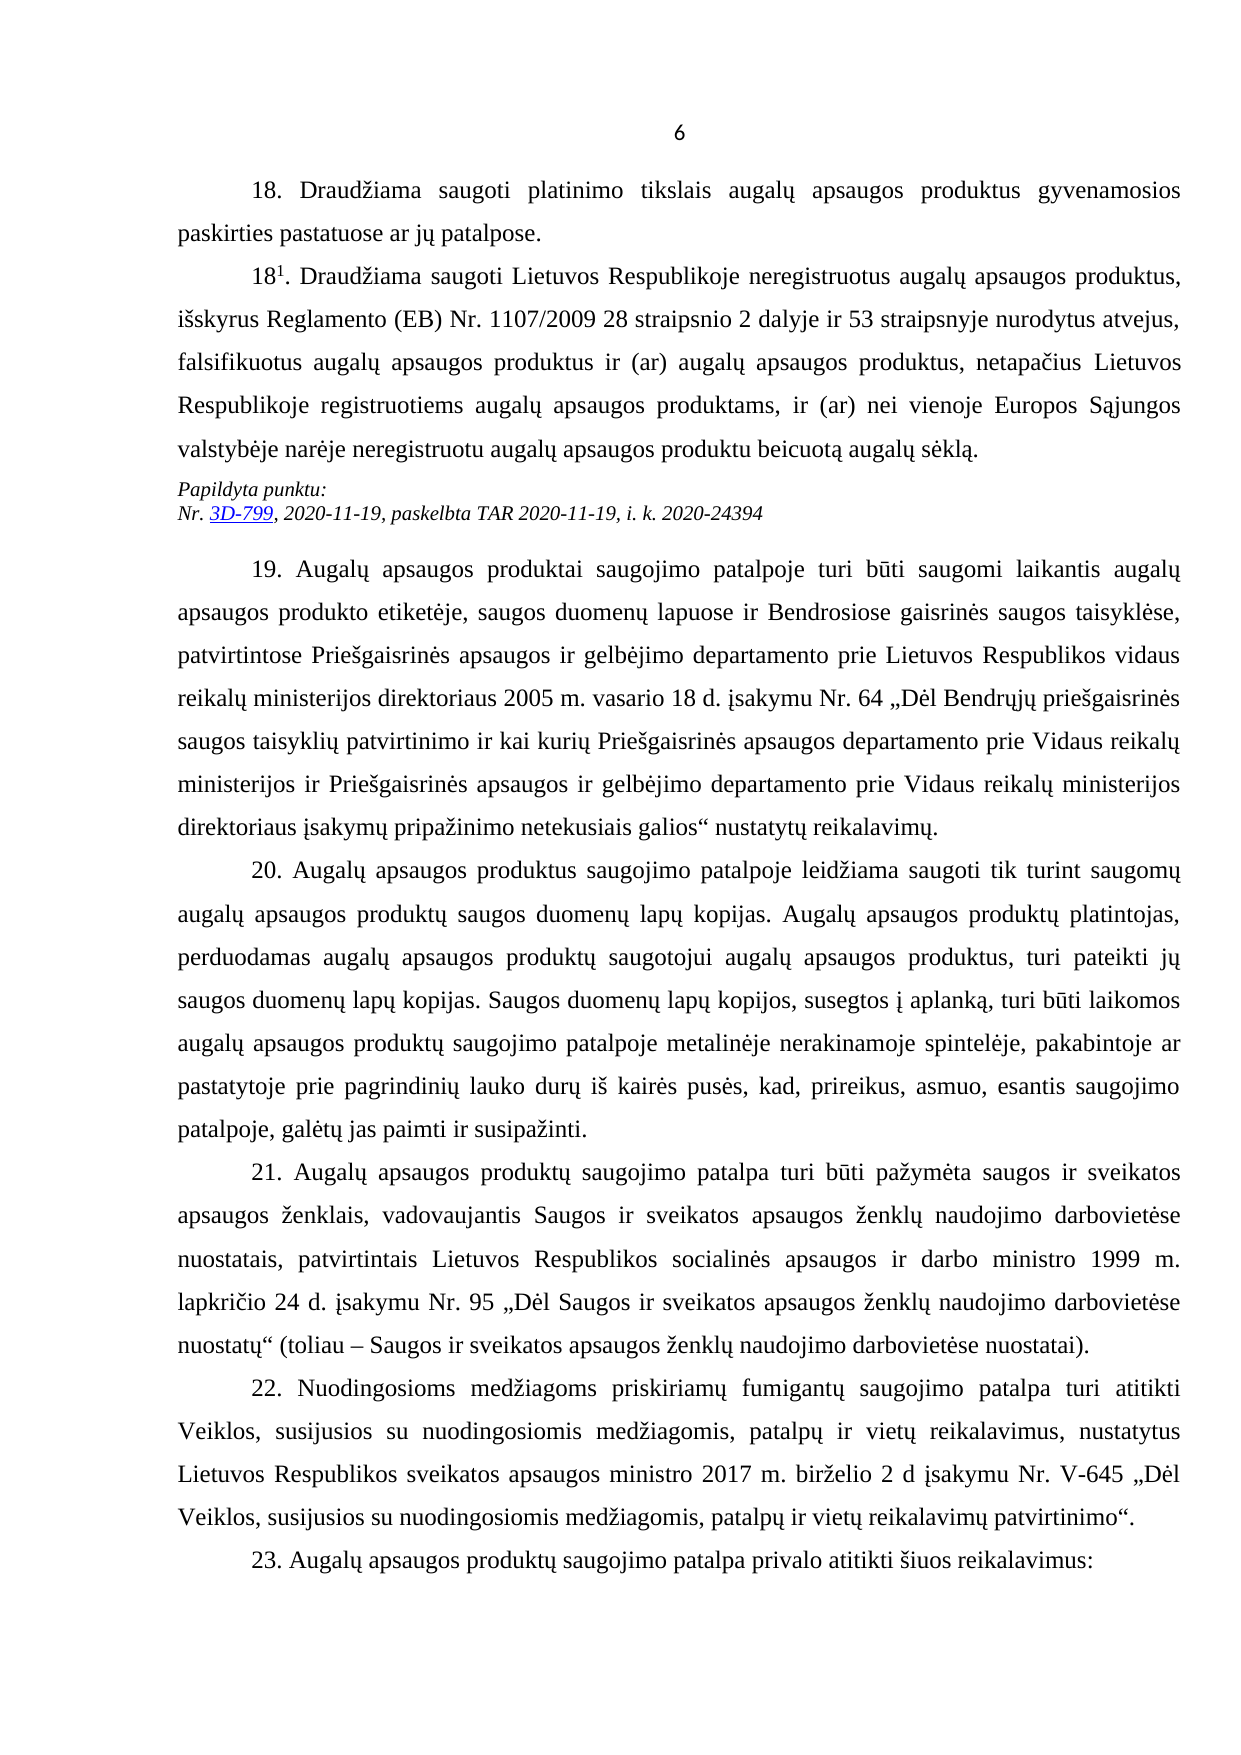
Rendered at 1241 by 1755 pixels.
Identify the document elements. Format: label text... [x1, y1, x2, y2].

text 23. Augalų apsaugos produktų saugojimo patalpa privalo atitikti šiuos reikalavimus: [177, 1546, 1181, 1574]
text 20. Augalų apsaugos produktus saugojimo patalpoje leidžiama saugoti tik turint saugomų augalų apsaugos produktų saugos duomenų lapų kopijas. Augalų apsaugos produktų platintojas, perduodamas augalų apsaugos produktų saugotojui augalų apsaugos produktus, turi pateikti jų saugos duomenų lapų kopijas. Saugos duomenų lapų kopijos, susegtos į aplanką, turi būti laikomos augalų apsaugos produktų saugojimo patalpoje metalinėje nerakinamoje spintelėje, pakabintoje ar pastatytoje prie pagrindinių lauko durų iš kairės pusės, kad, prireikus, asmuo, esantis saugojimo patalpoje, galėtų jas paimti ir susipažinti. [177, 856, 1181, 1143]
text 19. Augalų apsaugos produktai saugojimo patalpoje turi būti saugomi laikantis augalų apsaugos produkto etiketėje, saugos duomenų lapuose ir Bendrosiose gaisrinės saugos taisyklėse, patvirtintose Priešgaisrinės apsaugos ir gelbėjimo departamento prie Lietuvos Respublikos vidaus reikalų ministerijos direktoriaus 2005 m. vasario 18 d. įsakymu Nr. 64 „Dėl Bendrųjų priešgaisrinės saugos taisyklių patvirtinimo ir kai kurių Priešgaisrinės apsaugos departamento prie Vidaus reikalų ministerijos ir Priešgaisrinės apsaugos ir gelbėjimo departamento prie Vidaus reikalų ministerijos direktoriaus įsakymų pripažinimo netekusiais galios“ nustatytų reikalavimų. [177, 554, 1181, 841]
text 21. Augalų apsaugos produktų saugojimo patalpa turi būti pažymėta saugos ir sveikatos apsaugos ženklais, vadovaujantis Saugos ir sveikatos apsaugos ženklų naudojimo darbovietėse nuostatais, patvirtintais Lietuvos Respublikos socialinės apsaugos ir darbo ministro 1999 m. lapkričio 24 d. įsakymu Nr. 95 „Dėl Saugos ir sveikatos apsaugos ženklų naudojimo darbovietėse nuostatų“ (toliau – Saugos ir sveikatos apsaugos ženklų naudojimo darbovietėse nuostatai). [177, 1157, 1181, 1359]
text 181. Draudžiama saugoti Lietuvos Respublikoje neregistruotus augalų apsaugos produktus, išskyrus Reglamento (EB) Nr. 1107/2009 28 straipsnio 2 dalyje ir 53 straipsnyje nurodytus atvejus, falsifikuotus augalų apsaugos produktus ir (ar) augalų apsaugos produktus, netapačius Lietuvos Respublikoje registruotiems augalų apsaugos produktams, ir (ar) nei vienoje Europos Sąjungos valstybėje narėje neregistruotu augalų apsaugos produktu beicuotą augalų sėklą. [177, 261, 1181, 462]
text 22. Nuodingosioms medžiagoms priskiriamų fumigantų saugojimo patalpa turi atitikti Veiklos, susijusios su nuodingosiomis medžiagomis, patalpų ir vietų reikalavimus, nustatytus Lietuvos Respublikos sveikatos apsaugos ministro 2017 m. birželio 2 d įsakymu Nr. V-645 „Dėl Veiklos, susijusios su nuodingosiomis medžiagomis, patalpų ir vietų reikalavimų patvirtinimo“. [177, 1373, 1181, 1531]
text Nr. 3D-799, 2020-11-19, paskelbta TAR 2020-11-19, i. k. 2020-24394 [177, 501, 1181, 525]
text 18. Draudžiama saugoti platinimo tikslais augalų apsaugos produktus gyvenamosios paskirties pastatuose ar jų patalpose. [177, 175, 1181, 247]
text Papildyta punktu: [177, 477, 1181, 501]
